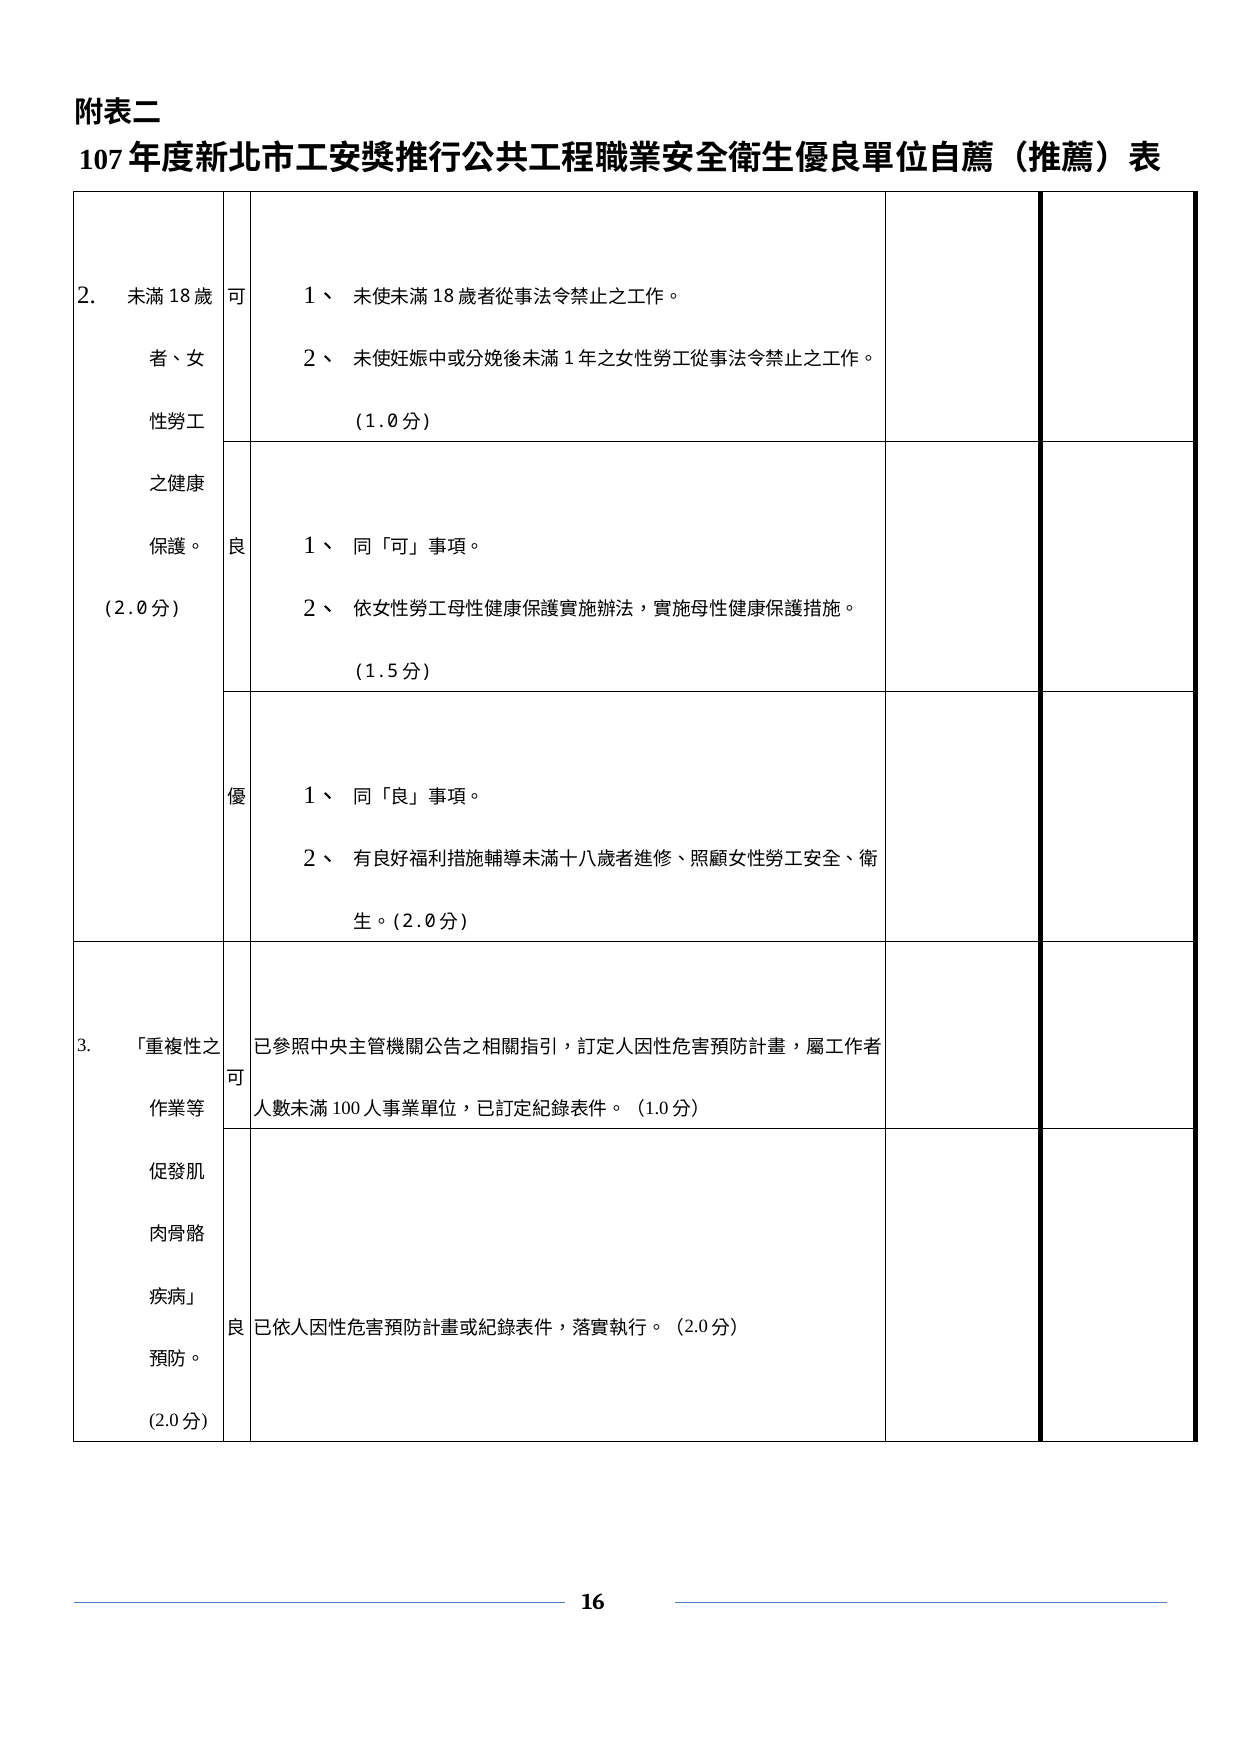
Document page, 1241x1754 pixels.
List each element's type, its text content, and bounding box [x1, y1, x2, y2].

table_cell 同「良」事項。 有良好福利措施輔導未滿十八歲者進修、照顧女性勞工安全、衛生。(2.0分) [251, 692, 885, 941]
table_cell [1198, 941, 1219, 1128]
table_cell 未滿18歲者、女性勞工之健康保護。 (2.0分) [74, 192, 223, 941]
table_cell 可 [224, 192, 250, 441]
table_cell [886, 192, 1038, 441]
table_cell [1043, 442, 1193, 691]
table_cell 優 [224, 692, 250, 941]
table_cell 良 [224, 442, 250, 691]
table_cell 可 [224, 942, 250, 1128]
table_cell [1043, 692, 1193, 941]
table_cell 已參照中央主管機關公告之相關指引，訂定人因性危害預防計畫，屬工作者人數未滿100人事業單位，已訂定紀錄表件。（1.0分） [251, 942, 885, 1128]
table_cell [1198, 1128, 1219, 1441]
table_cell 「重複性之作業等促發肌肉骨骼疾病」預防。(2.0分) [74, 942, 223, 1441]
table_cell [886, 942, 1038, 1128]
table_cell [886, 1129, 1038, 1441]
table_cell 同「可」事項。 依女性勞工母性健康保護實施辦法，實施母性健康保護措施。(1.5分) [251, 442, 885, 691]
table_cell [1043, 192, 1193, 441]
table_cell [1198, 191, 1219, 441]
table_cell [1043, 942, 1193, 1128]
table_cell 良 [224, 1129, 250, 1441]
table_cell 未使未滿18歲者從事法令禁止之工作。 未使妊娠中或分娩後未滿1年之女性勞工從事法令禁止之工作。(1.0分) [251, 192, 885, 441]
table_cell [1043, 1129, 1193, 1441]
table_cell 已依人因性危害預防計畫或紀錄表件，落實執行。（2.0分） [251, 1129, 885, 1441]
table_cell [886, 692, 1038, 941]
table_cell [886, 442, 1038, 691]
table_cell [1198, 441, 1219, 691]
table_cell [1198, 691, 1219, 941]
